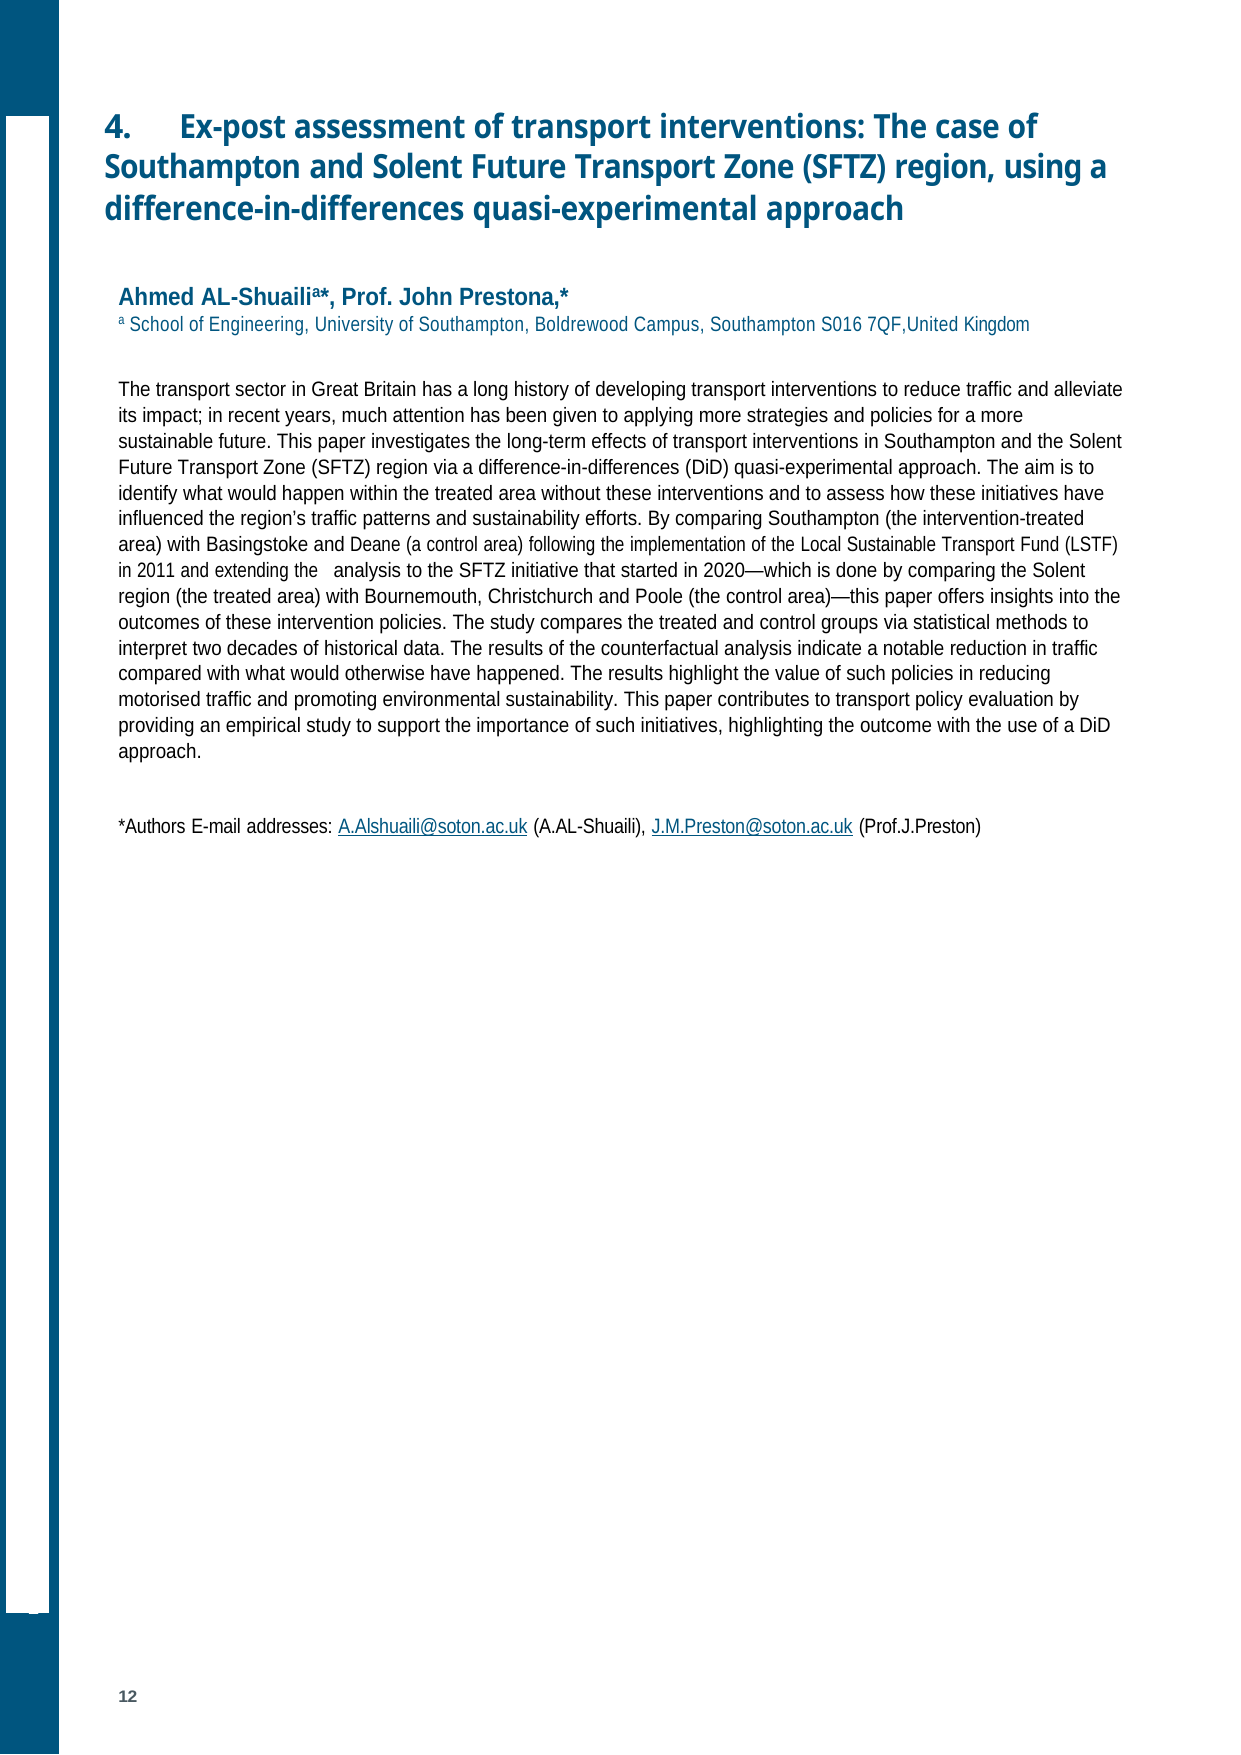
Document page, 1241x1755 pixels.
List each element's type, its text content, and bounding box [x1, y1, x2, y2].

subtitle Ahmed AL-Shuailia*, Prof. John Prestona,* [118, 282, 1145, 311]
text The transport sector in Great Britain has a long history of developing transport interventions to reduce traffic and alleviate its impact; in recent years, much attention has been given to applying more strategies and policies for a more sustainable future. This paper investigates the long-term effects of transport interventions in Southampton and the Solent Future Transport Zone (SFTZ) region via a difference-in-differences (DiD) quasi-experimental approach. The aim is to identify what would happen within the treated area without these interventions and to assess how these initiatives have influenced the region’s traffic patterns and sustainability efforts. By comparing Southampton (the intervention-treated area) with Basingstoke and Deane (a control area) following the implementation of the Local Sustainable Transport Fund (LSTF) in 2011 and extending the analysis to the SFTZ initiative that started in 2020—which is done by comparing the Solent region (the treated area) with Bournemouth, Christchurch and Poole (the control area)—this paper offers insights into the outcomes of these intervention policies. The study compares the treated and control groups via statistical methods to interpret two decades of historical data. The results of the counterfactual analysis indicate a notable reduction in traffic compared with what would otherwise have happened. The results highlight the value of such policies in reducing motorised traffic and promoting environmental sustainability. This paper contributes to transport policy evaluation by providing an empirical study to support the importance of such initiatives, highlighting the outcome with the use of a DiD approach. [118, 377, 1123, 763]
subtitle Ex-post assessment of transport interventions: The case of Southampton and Solent Future Transport Zone (SFTZ) region, using a difference-in-differences quasi-experimental approach [104, 105, 1121, 230]
text a School of Engineering, University of Southampton, Boldrewood Campus, Southampton S016 7QF,United Kingdom [118, 312, 1145, 336]
text 4. EX-POST ASSESSMENT OF TRANSPORT INTERVENTIONS: THE CASE OF SOUTHAMPTON AND SOLENT FUTURE TRANSPORT ZONE (SFTZ) REGION, USING A DIFFERENCE-IN- DIFFERENCES QUASI-EXPERIMENTAL APPROACH [7, 116, 47, 1613]
text *Authors E-mail addresses: A.Alshuaili@soton.ac.uk (A.AL-Shuaili), J.M.Preston@soton.ac.uk (Prof.J.Preston) [118, 814, 1145, 838]
